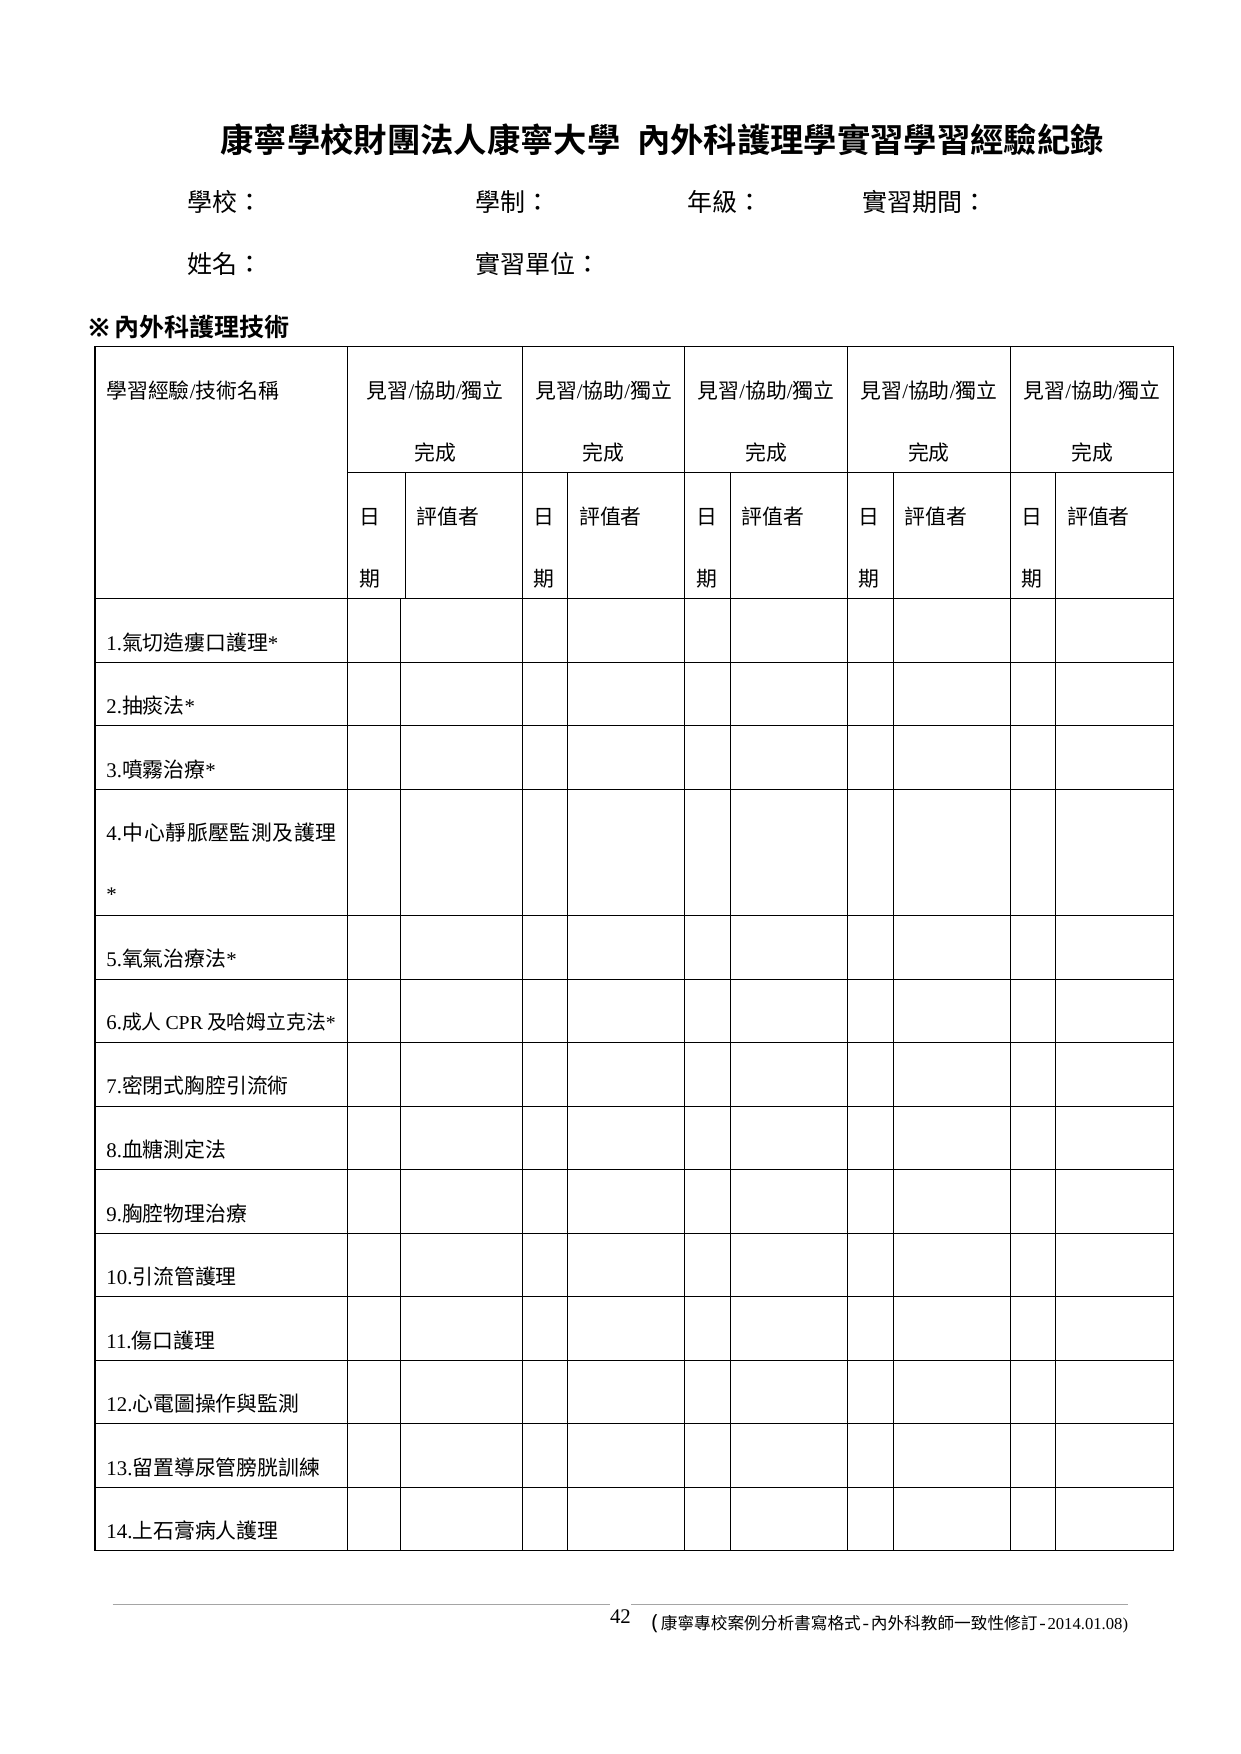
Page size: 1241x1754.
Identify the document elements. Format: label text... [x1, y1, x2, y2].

table_cell [568, 1234, 684, 1296]
table_cell [848, 1297, 893, 1360]
table_cell 11.傷口護理 [96, 1297, 347, 1360]
table_cell [568, 790, 684, 915]
table_cell [731, 1234, 847, 1296]
table_cell [401, 1107, 522, 1169]
table_cell [1056, 1424, 1173, 1487]
table_cell [848, 790, 893, 915]
table_cell [401, 663, 522, 725]
table_cell [568, 726, 684, 789]
table_cell [1011, 1424, 1055, 1487]
table_cell [1011, 1361, 1055, 1423]
table_cell [894, 1043, 1010, 1106]
table_header 見習/協助/獨立完成 [685, 347, 847, 472]
table_cell [731, 1297, 847, 1360]
table_cell [401, 1361, 522, 1423]
table_cell [523, 1361, 567, 1423]
table_cell [568, 663, 684, 725]
table_cell [685, 1234, 730, 1296]
text 學校： 學制： 年級： 實習期間： [187, 159, 1137, 221]
table_cell 12.心電圖操作與監測 [96, 1361, 347, 1423]
table_cell 1.氣切造瘻口護理* [96, 599, 347, 662]
table_cell 評值者 [568, 473, 684, 598]
table_cell [568, 599, 684, 662]
table_cell [1056, 1043, 1173, 1106]
table_cell [848, 980, 893, 1042]
table_cell [568, 1488, 684, 1550]
table_cell 日期 [1011, 473, 1055, 598]
table_cell [523, 790, 567, 915]
table_cell [894, 790, 1010, 915]
table_cell [401, 1170, 522, 1233]
table_cell [894, 1361, 1010, 1423]
table_cell 2.抽痰法* [96, 663, 347, 725]
table_cell [1011, 1234, 1055, 1296]
table_cell [685, 980, 730, 1042]
table_cell [1056, 1170, 1173, 1233]
table_cell [348, 1361, 400, 1423]
table_cell [568, 1361, 684, 1423]
table_cell [848, 1234, 893, 1296]
table_cell [685, 1107, 730, 1169]
table_cell 8.血糖測定法 [96, 1107, 347, 1169]
table_cell [731, 663, 847, 725]
table_cell [1011, 663, 1055, 725]
table_cell 日期 [523, 473, 567, 598]
table_cell [348, 663, 400, 725]
table_cell 14.上石膏病人護理 [96, 1488, 347, 1550]
table_cell [1056, 1361, 1173, 1423]
table_cell [1056, 1107, 1173, 1169]
table_cell 評值者 [894, 473, 1010, 598]
table_cell [1011, 916, 1055, 978]
table_cell [568, 980, 684, 1042]
table_cell 評值者 [406, 473, 522, 598]
table_cell [348, 1234, 400, 1296]
table_cell [894, 599, 1010, 662]
table_cell [568, 1107, 684, 1169]
table_header 見習/協助/獨立完成 [523, 347, 684, 472]
table_cell [894, 1107, 1010, 1169]
table_cell [348, 790, 400, 915]
table_cell [894, 916, 1010, 978]
table_cell [731, 599, 847, 662]
table_cell [1056, 916, 1173, 978]
table_cell [1056, 663, 1173, 725]
table_cell [401, 599, 522, 662]
table_cell 10.引流管護理 [96, 1234, 347, 1296]
table_cell [848, 1361, 893, 1423]
table_cell [1011, 1043, 1055, 1106]
table_cell [894, 1297, 1010, 1360]
table_cell [348, 916, 400, 978]
table_cell [401, 1297, 522, 1360]
table_cell 評值者 [1056, 473, 1173, 598]
table_cell [731, 1361, 847, 1423]
table_cell [731, 1488, 847, 1550]
table_cell [568, 1170, 684, 1233]
table_cell [685, 599, 730, 662]
table_cell [685, 726, 730, 789]
table_cell [848, 726, 893, 789]
table_cell [894, 1170, 1010, 1233]
table_cell [1011, 1170, 1055, 1233]
table_cell [568, 916, 684, 978]
table_cell [523, 1170, 567, 1233]
table_cell [523, 1043, 567, 1106]
table_cell [401, 916, 522, 978]
table_cell [523, 980, 567, 1042]
table_cell [685, 1361, 730, 1423]
table_cell [523, 1297, 567, 1360]
text 康寧學校財團法人康寧大學 內外科護理學實習學習經驗紀錄 [187, 96, 1137, 159]
table_cell [848, 599, 893, 662]
table_cell [1056, 599, 1173, 662]
table_cell [1056, 790, 1173, 915]
table_cell [731, 726, 847, 789]
table_cell [894, 1424, 1010, 1487]
table_cell [348, 980, 400, 1042]
text ※內外科護理技術 [84, 284, 1137, 346]
table_cell [685, 916, 730, 978]
table_cell [848, 1170, 893, 1233]
table_cell [1011, 1488, 1055, 1550]
table_cell [523, 599, 567, 662]
table_cell 日期 [685, 473, 730, 598]
table_cell [523, 1488, 567, 1550]
table_cell [1011, 726, 1055, 789]
table_cell [848, 663, 893, 725]
table_cell 3.噴霧治療* [96, 726, 347, 789]
table_header 見習/協助/獨立完成 [348, 347, 522, 472]
table_cell [1056, 726, 1173, 789]
table_cell [731, 916, 847, 978]
table_cell [685, 1297, 730, 1360]
table_cell 日期 [348, 473, 405, 598]
table_cell [731, 1107, 847, 1169]
table_cell [685, 790, 730, 915]
table_cell [685, 1170, 730, 1233]
table_cell [523, 916, 567, 978]
table_cell [731, 980, 847, 1042]
table_header 見習/協助/獨立完成 [848, 347, 1010, 472]
table_cell [348, 1297, 400, 1360]
text 姓名： 實習單位： [187, 221, 1137, 284]
table_cell [685, 1488, 730, 1550]
table_cell [401, 1043, 522, 1106]
table_cell [1011, 1107, 1055, 1169]
table_cell [348, 599, 400, 662]
table_cell 6.成人CPR及哈姆立克法* [96, 980, 347, 1042]
table_cell 日期 [848, 473, 893, 598]
table_cell [348, 1488, 400, 1550]
table_cell [685, 1424, 730, 1487]
table_cell [848, 1488, 893, 1550]
table_cell [731, 1043, 847, 1106]
table_cell [401, 980, 522, 1042]
table_cell [894, 1234, 1010, 1296]
table_cell [1011, 980, 1055, 1042]
table_cell [1056, 1234, 1173, 1296]
table_cell [568, 1043, 684, 1106]
table_header 學習經驗/技術名稱 [96, 347, 347, 598]
table_cell [348, 1170, 400, 1233]
table_cell [1056, 1297, 1173, 1360]
table_cell [848, 916, 893, 978]
table_cell [848, 1424, 893, 1487]
table_cell [401, 1488, 522, 1550]
table_cell [568, 1424, 684, 1487]
table_cell [731, 790, 847, 915]
table_cell [401, 790, 522, 915]
table_cell 13.留置導尿管膀胱訓練 [96, 1424, 347, 1487]
table_cell [1056, 980, 1173, 1042]
table_cell [348, 1424, 400, 1487]
table_cell [848, 1043, 893, 1106]
table_cell 5.氧氣治療法* [96, 916, 347, 978]
table_cell 4.中心靜脈壓監測及護理* [96, 790, 347, 915]
table_cell [568, 1297, 684, 1360]
table_cell [894, 663, 1010, 725]
table_cell [1056, 1488, 1173, 1550]
table_cell [731, 1170, 847, 1233]
table_cell [523, 1424, 567, 1487]
table_cell [348, 726, 400, 789]
table_cell [523, 1107, 567, 1169]
table_cell [401, 1424, 522, 1487]
table_cell [894, 980, 1010, 1042]
table_cell 9.胸腔物理治療 [96, 1170, 347, 1233]
table_cell [523, 1234, 567, 1296]
table_cell [401, 726, 522, 789]
table_cell 評值者 [731, 473, 847, 598]
table_cell [1011, 1297, 1055, 1360]
table_cell [1011, 790, 1055, 915]
table_cell [894, 1488, 1010, 1550]
table_header 見習/協助/獨立完成 [1011, 347, 1173, 472]
table_cell 7.密閉式胸腔引流術 [96, 1043, 347, 1106]
table_cell [348, 1107, 400, 1169]
table_cell [731, 1424, 847, 1487]
table_cell [848, 1107, 893, 1169]
table_cell [685, 663, 730, 725]
table_cell [523, 726, 567, 789]
table_cell [685, 1043, 730, 1106]
table_cell [401, 1234, 522, 1296]
table_cell [1011, 599, 1055, 662]
table_cell [348, 1043, 400, 1106]
table_cell [523, 663, 567, 725]
table_cell [894, 726, 1010, 789]
